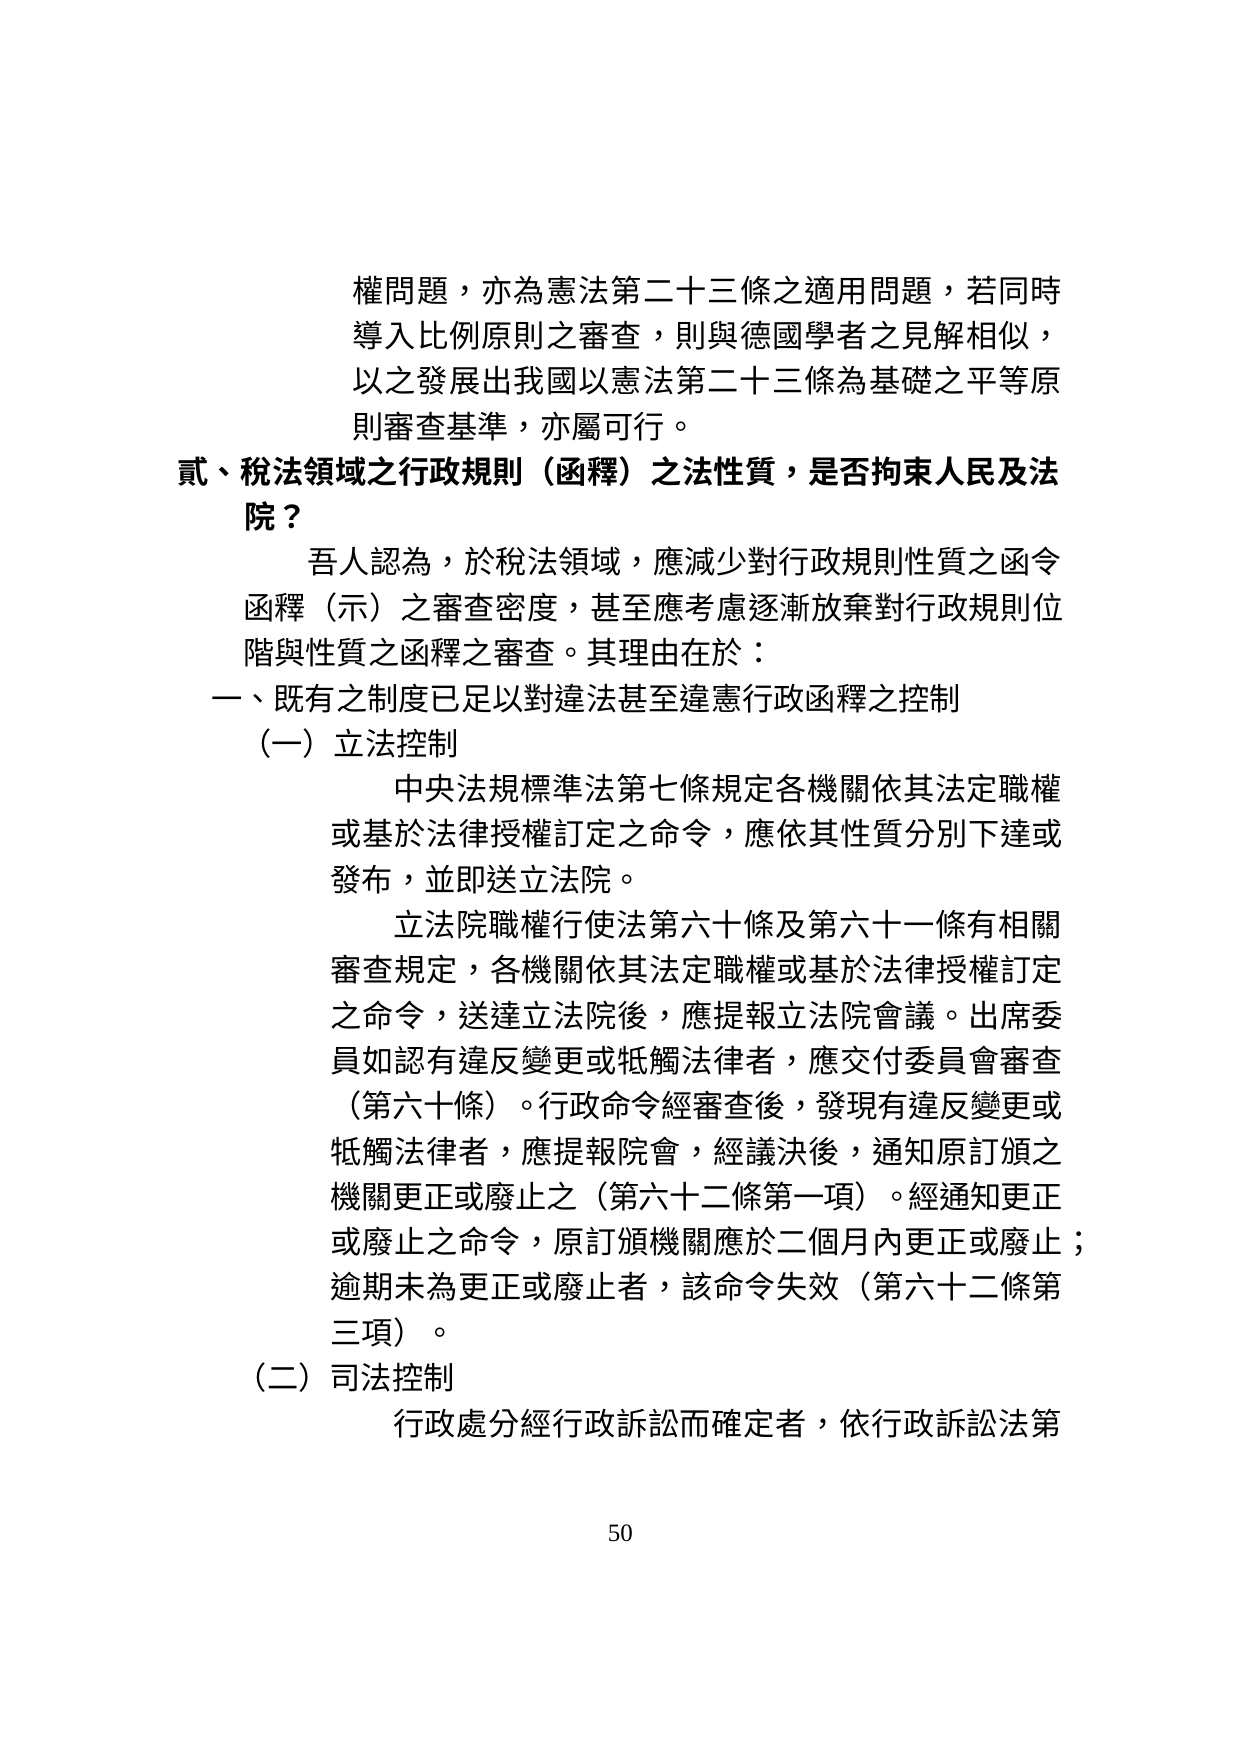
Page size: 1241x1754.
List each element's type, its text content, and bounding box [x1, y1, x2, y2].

text 吾人認為，於稅法領域，應減少對行政規則性質之函令函釋（示）之審查密度，甚至應考慮逐漸放棄對行政規則位階與性質之函釋之審查。其理由在於： [243, 538, 1063, 674]
text 行政處分經行政訴訟而確定者，依行政訴訟法第四條規定，行政法院之判決，就其事件有拘束各關係機關之效力。而依我國學界通說，確定判決後不論行政機關所發布之解釋函令是否有利於受處分之當事人，各級機關皆不得任意予以撤銷或變更，以維持行政法院判決之拘束力（註九）。此時依本院釋字第二八七號解釋謂，對同一法規條文，先後之釋示不一致時，非謂前釋示當然錯誤，於後釋示發布前，主管機關依前釋示所為之行政處分，其經行政訴訟判決而確定者，僅得於具有法定再審原因時，依再審程序辦理。 [330, 1399, 1063, 1444]
text 立法院職權行使法第六十條及第六十一條有相關審查規定，各機關依其法定職權或基於法律授權訂定之命令，送達立法院後，應提報立法院會議。出席委員如認有違反變更或牴觸法律者，應交付委員會審查（第六十條）。行政命令經審查後，發現有違反變更或牴觸法律者，應提報院會，經議決後，通知原訂頒之機關更正或廢止之（第六十二條第一項）。經通知更正或廢止之命令，原訂頒機關應於二個月內更正或廢止；逾期未為更正或廢止者，該命令失效（第六十二條第三項）。 [330, 900, 1063, 1353]
text 一、既有之制度已足以對違法甚至違憲行政函釋之控制 [211, 674, 1063, 719]
text 如上所述，應可以依據我國憲法第二十三條發展出我國特色之平等原則審查基準及審查密度。如德國學者Bernhard Schlink之見解：「聯邦憲法法院使得比例原則成為審查立法、行政與司法之最重要依據元素。其關於基本權利之判決，反覆運用比例原則判決。因此基本權上之法律保留，變成合比例性法律保留。且如同對於干預人民權利之法律之要求比例原則，對於經由法律之行政與司法之干預，亦須合乎比例原則。」（註八）。與我國相較，關於法律保留之檢驗，我國首須經由憲法第二十三條之立法程序，如前述，於立法過程，首須就性質上一定範圍之人、地、時、事、物加以區分與確定，並加以一定之處置，此為平等權問題，亦為憲法第二十三條之適用問題，若同時導入比例原則之審查，則與德國學者之見解相似，以之發展出我國以憲法第二十三條為基礎之平等原則審查基準，亦屬可行。 [352, 266, 1063, 447]
text （二）司法控制 [236, 1353, 1063, 1399]
text 中央法規標準法第七條規定各機關依其法定職權或基於法律授權訂定之命令，應依其性質分別下達或發布，並即送立法院。 [330, 764, 1063, 900]
text （一）立法控制 [240, 719, 1063, 764]
text 貳、稅法領域之行政規則（函釋）之法性質，是否拘束人民及法院？ [177, 447, 1063, 538]
